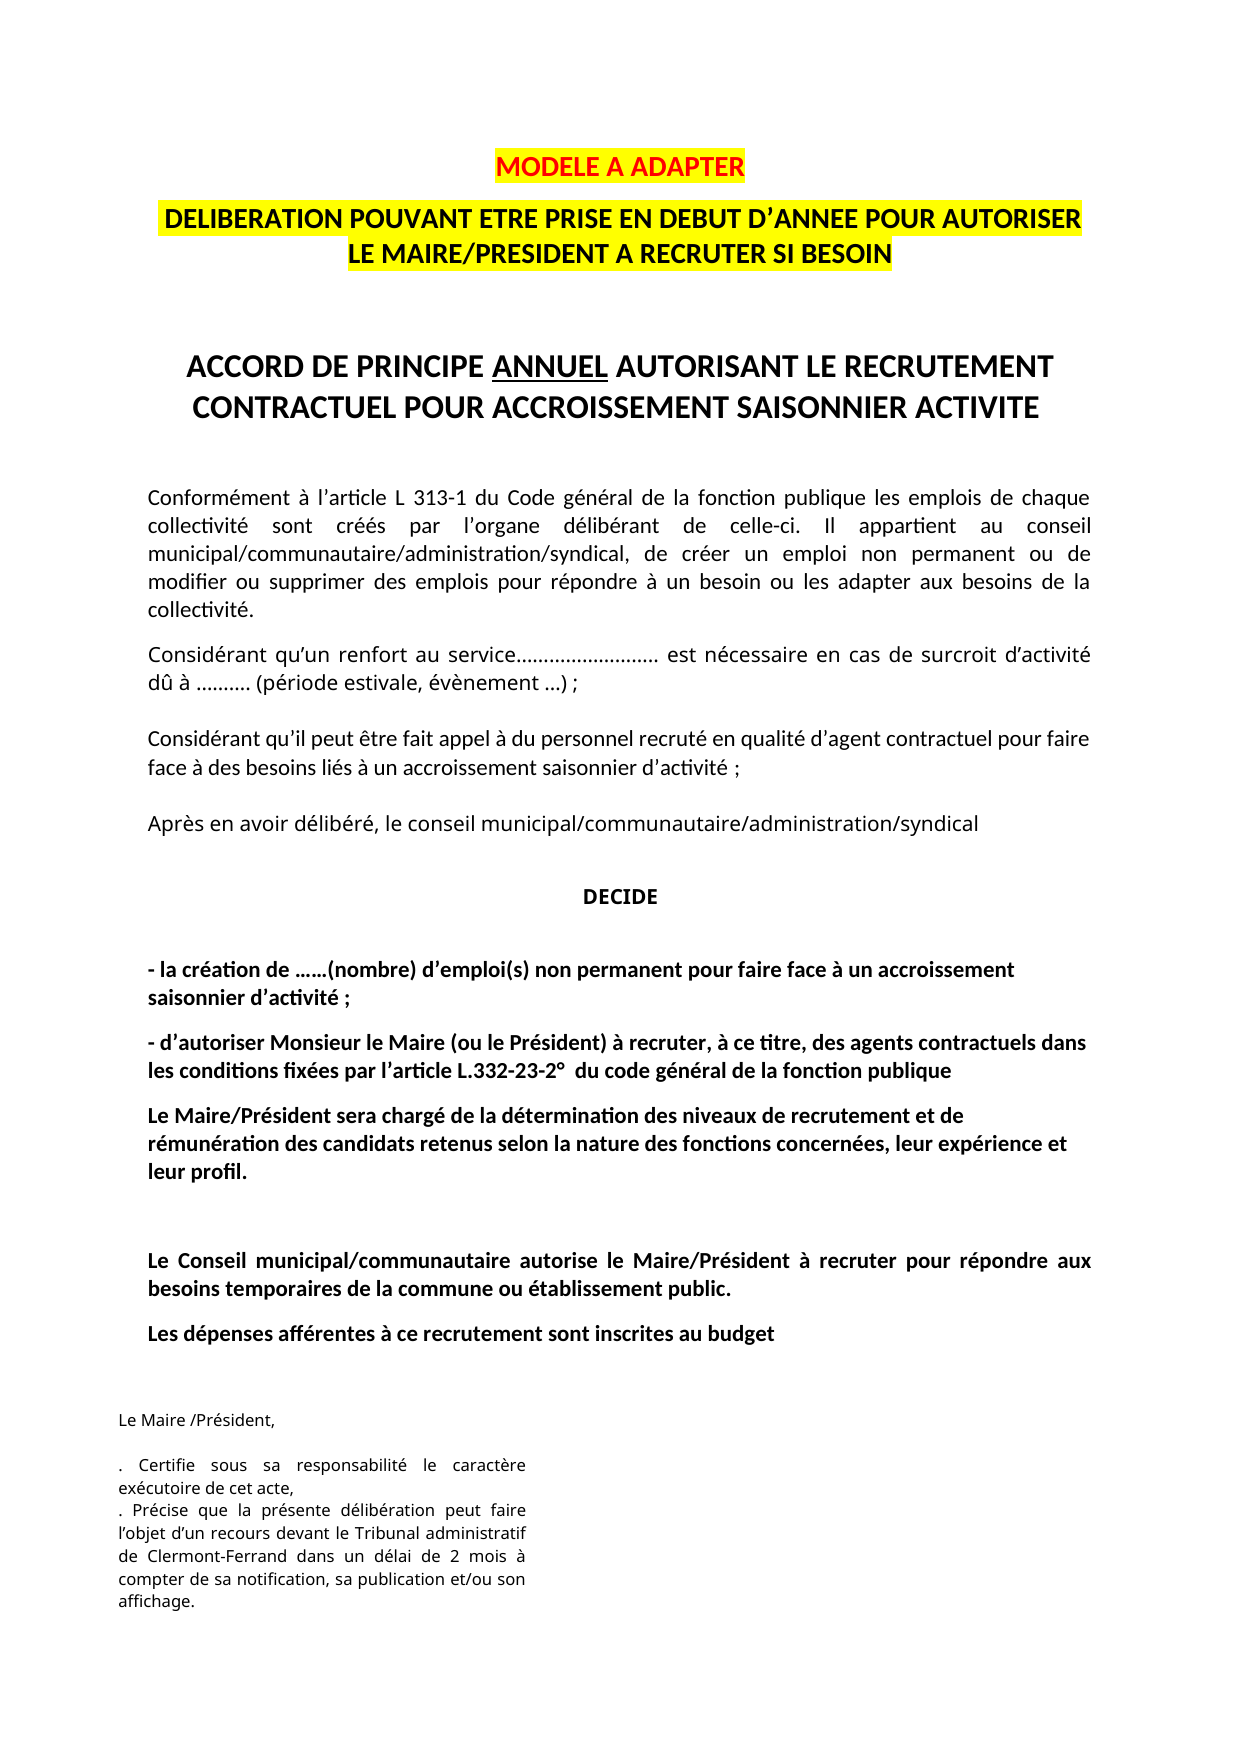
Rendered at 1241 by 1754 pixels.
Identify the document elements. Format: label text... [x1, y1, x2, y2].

text - d’autoriser Monsieur le Maire (ou le Président) à recruter, à ce titre, des agents contractuels dans les conditions fixées par l’article L.332-23-2° du code général de la fonction publique [148, 1028, 1093, 1084]
text Considérant qu’il peut être fait appel à du personnel recruté en qualité d’agent contractuel pour faire face à des besoins liés à un accroissement saisonnier d’activité ; [148, 724, 1092, 781]
text . Précise que la présente délibération peut faire l’objet d’un recours devant le Tribunal administratif de Clermont-Ferrand dans un délai de 2 mois à compter de sa notification, sa publication et/ou son affichage. [118, 1499, 526, 1613]
text Conformément à l’article L 313-1 du Code général de la fonction publique les emplois de chaque collectivité sont créés par l’organe délibérant de celle-ci. Il appartient au conseil municipal/communautaire/administration/syndical, de créer un emploi non permanent ou de modifier ou supprimer des emplois pour répondre à un besoin ou les adapter aux besoins de la collectivité. [148, 483, 1093, 623]
text Après en avoir délibéré, le conseil municipal/communautaire/administration/syndical [148, 809, 1092, 837]
text DELIBERATION POUVANT ETRE PRISE EN DEBUT D’ANNEE POUR AUTORISER LE MAIRE/PRESIDENT A RECRUTER SI BESOIN [148, 200, 1093, 271]
text Le Maire/Président sera chargé de la détermination des niveaux de recrutement et de rémunération des candidats retenus selon la nature des fonctions concernées, leur expérience et leur profil. [148, 1101, 1093, 1185]
text Considérant qu’un renfort au service…………………….. est nécessaire en cas de surcroit d’activité dû à ………. (période estivale, évènement …) ; [148, 640, 1092, 697]
subtitle DECIDE [148, 882, 1093, 911]
text MODELE A ADAPTER [148, 148, 1093, 183]
text Le Maire /Président, [118, 1408, 526, 1431]
text Les dépenses afférentes à ce recrutement sont inscrites au budget [148, 1319, 1093, 1347]
text ACCORD DE PRINCIPE ANNUEL AUTORISANT LE RECRUTEMENT CONTRACTUEL POUR ACCROISSEMENT SAISONNIER ACTIVITE [148, 345, 1093, 427]
text Le Conseil municipal/communautaire autorise le Maire/Président à recruter pour répondre aux besoins temporaires de la commune ou établissement public. [148, 1246, 1093, 1302]
text - la création de ……(nombre) d’emploi(s) non permanent pour faire face à un accroissement saisonnier d’activité ; [148, 955, 1093, 1011]
text . Certifie sous sa responsabilité le caractère exécutoire de cet acte, [118, 1454, 526, 1499]
